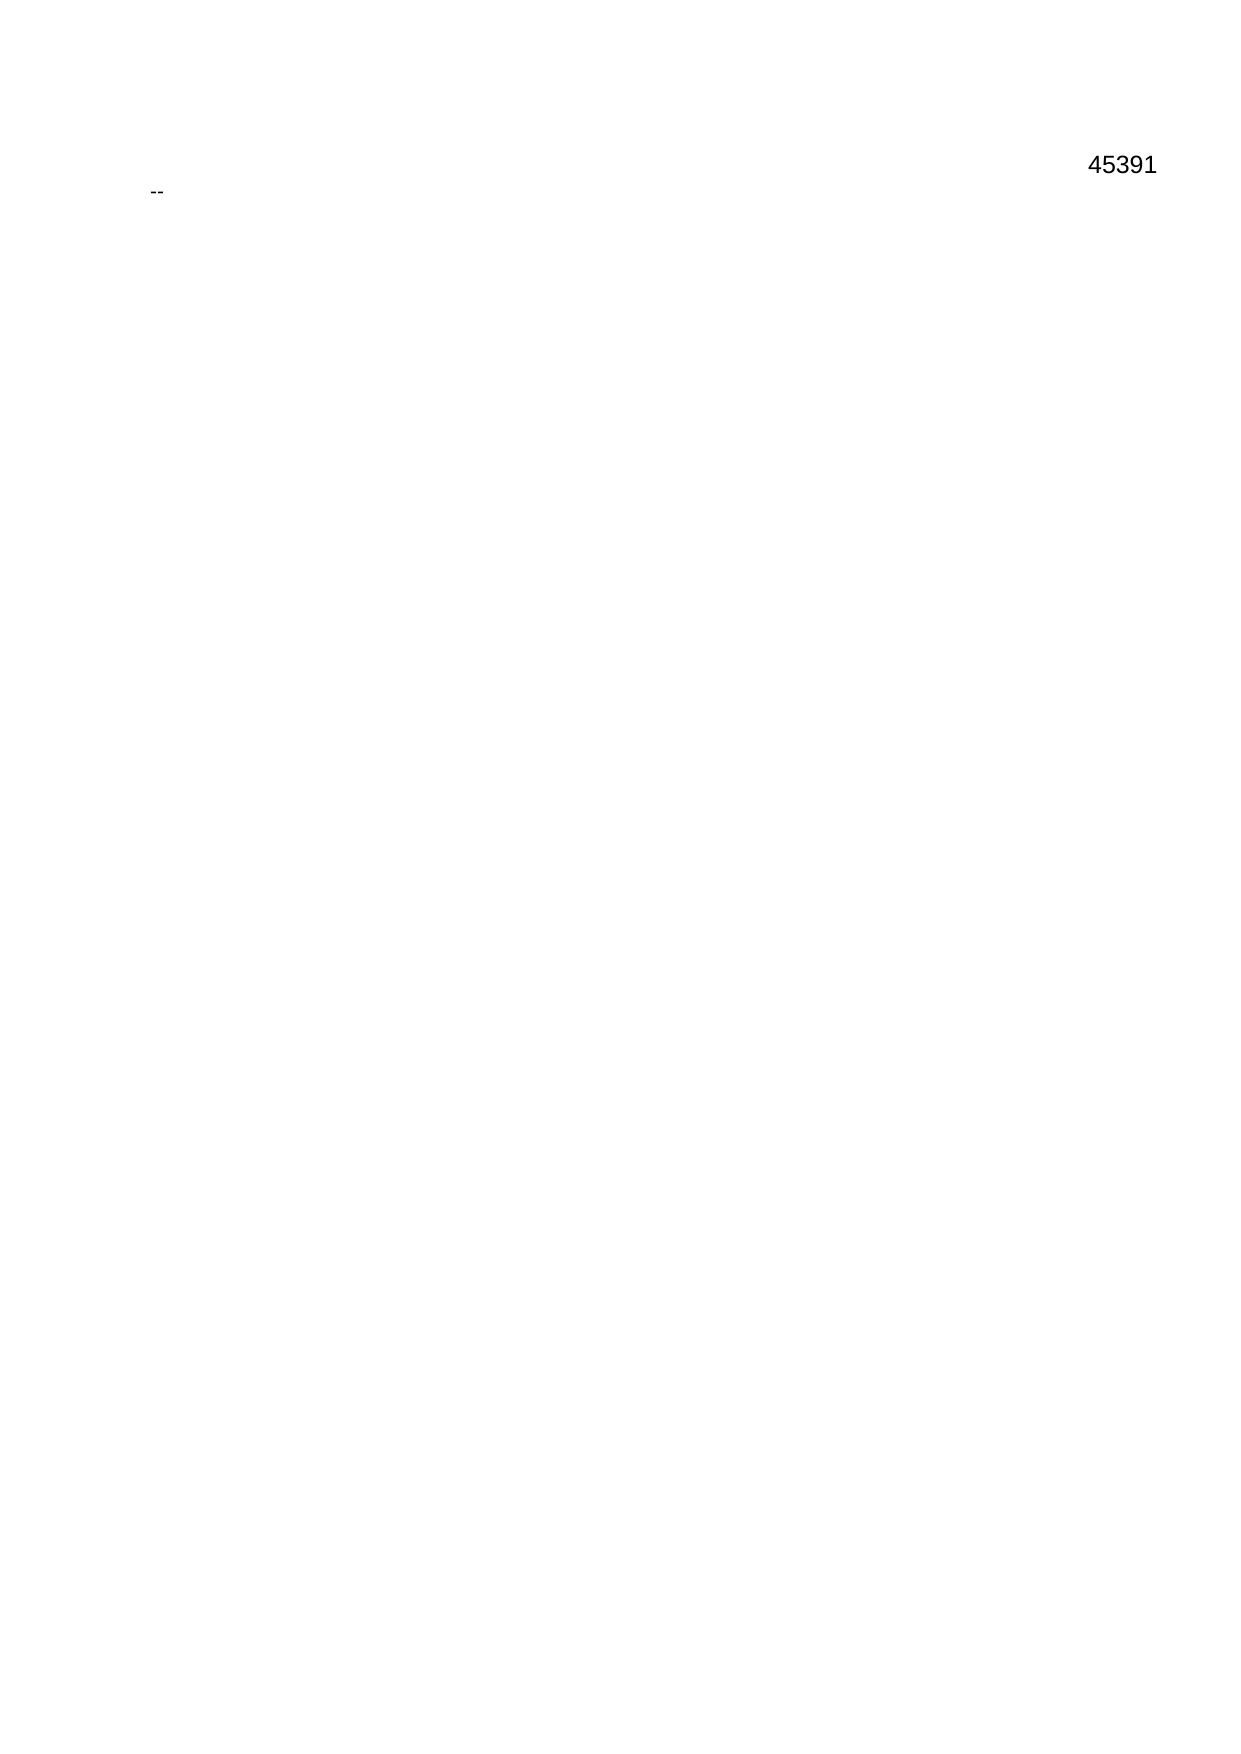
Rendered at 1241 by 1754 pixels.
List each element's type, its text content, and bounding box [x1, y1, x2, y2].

text -- [150, 179, 1090, 203]
text 45391 [1088, 150, 1240, 179]
